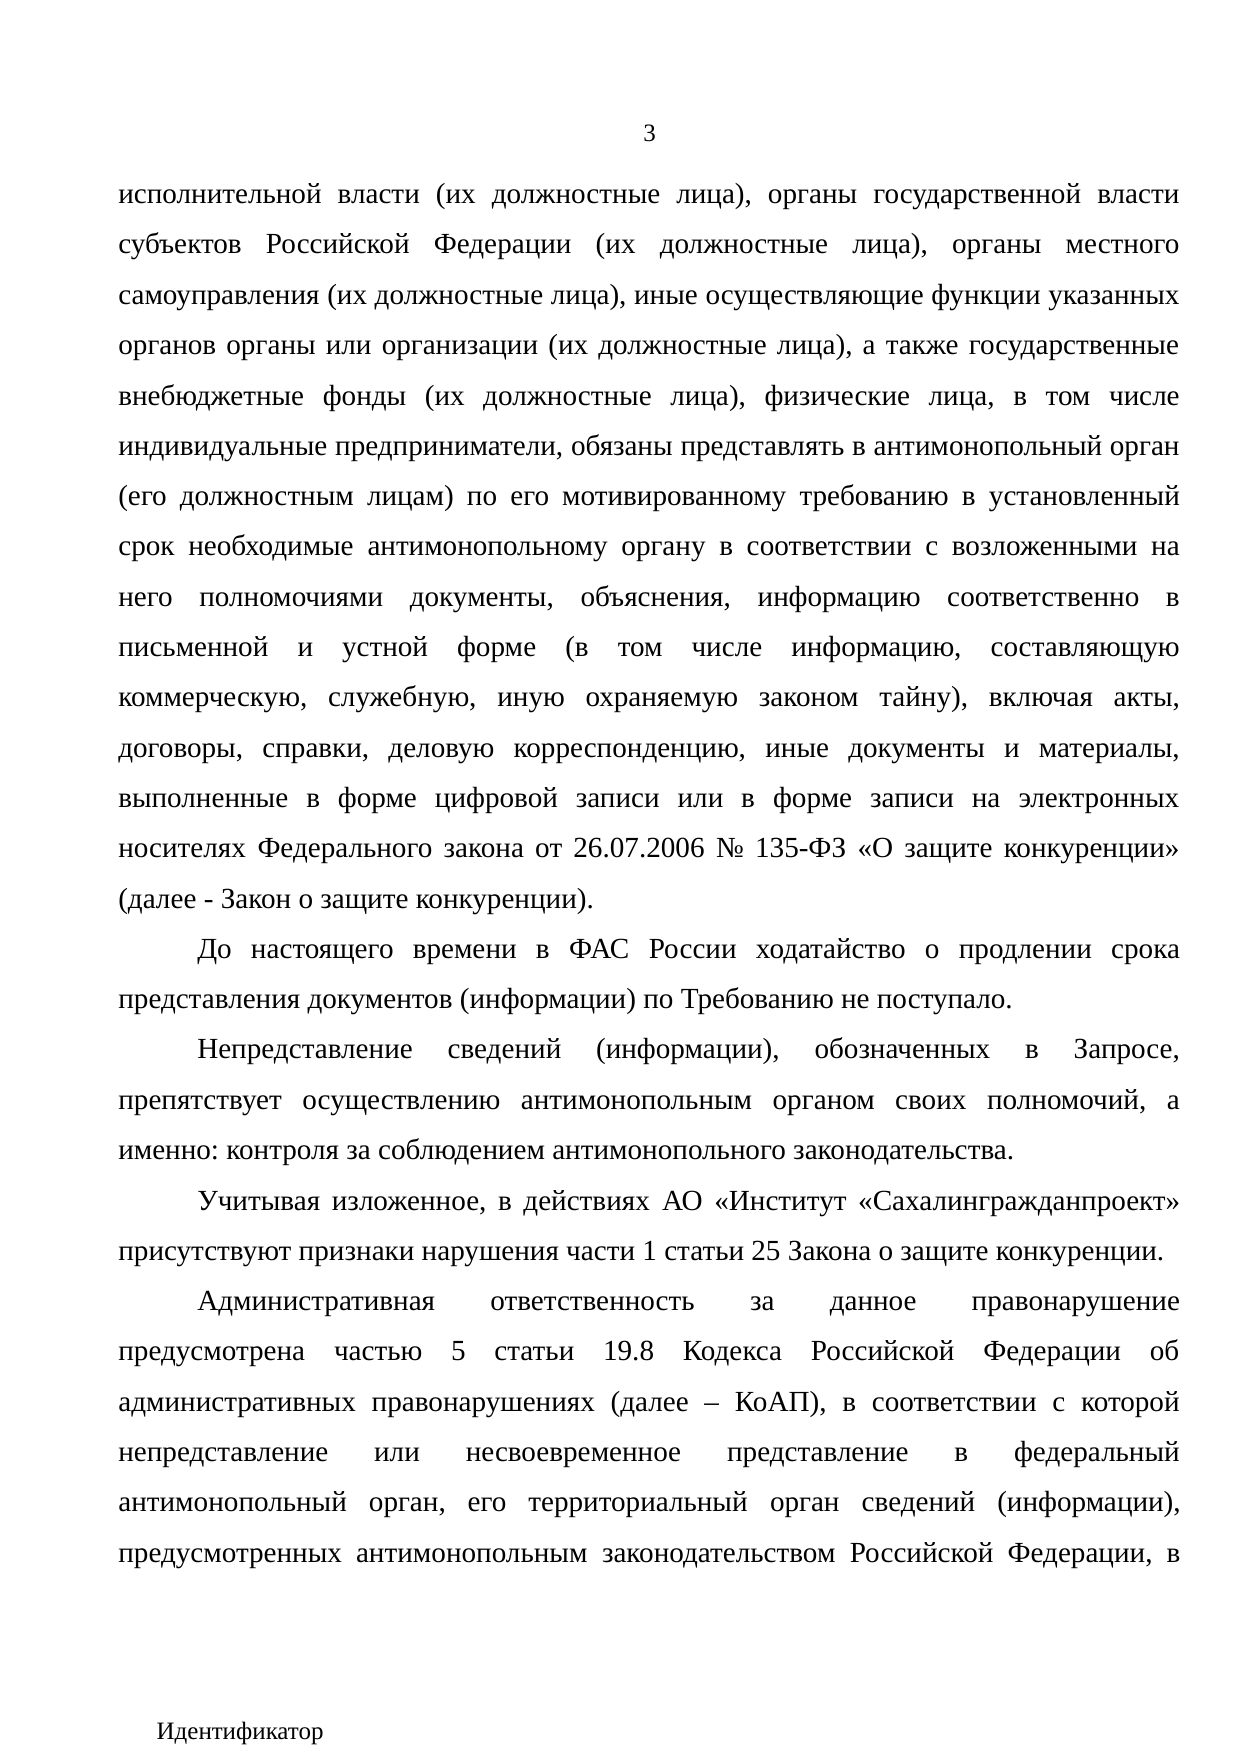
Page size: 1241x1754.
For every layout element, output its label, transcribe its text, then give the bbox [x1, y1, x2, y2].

text До настоящего времени в ФАС России ходатайство о продлении срока представления документов (информации) по Требованию не поступало. [118, 931, 1181, 1015]
text Учитывая изложенное, в действиях АО «Институт «Сахалингражданпроект» присутствуют признаки нарушения части 1 статьи 25 Закона о защите конкуренции. [118, 1183, 1181, 1266]
text Административная ответственность за данное правонарушение предусмотрена частью 5 статьи 19.8 Кодекса Российской Федерации об административных правонарушениях (далее – КоАП), в соответствии с которой непредставление или несвоевременное представление в федеральный антимонопольный орган, его территориальный орган сведений (информации), предусмотренных антимонопольным законодательством Российской Федерации, в [118, 1283, 1181, 1568]
text Непредставление сведений (информации), обозначенных в Запросе, препятствует осуществлению антимонопольным органом своих полномочий, а именно: контроля за соблюдением антимонопольного законодательства. [118, 1032, 1181, 1166]
text исполнительной власти (их должностные лица), органы государственной власти субъектов Российской Федерации (их должностные лица), органы местного самоуправления (их должностные лица), иные осуществляющие функции указанных органов органы или организации (их должностные лица), а также государственные внебюджетные фонды (их должностные лица), физические лица, в том числе индивидуальные предприниматели, обязаны представлять в антимонопольный орган (его должностным лицам) по его мотивированному требованию в установленный срок необходимые антимонопольному органу в соответствии с возложенными на него полномочиями документы, объяснения, информацию соответственно в письменной и устной форме (в том числе информацию, составляющую коммерческую, служебную, иную охраняемую законом тайну), включая акты, договоры, справки, деловую корреспонденцию, иные документы и материалы, выполненные в форме цифровой записи или в форме записи на электронных носителях Федерального закона от 26.07.2006 № 135-ФЗ «О защите конкуренции» (далее - Закон о защите конкуренции). [118, 176, 1181, 914]
